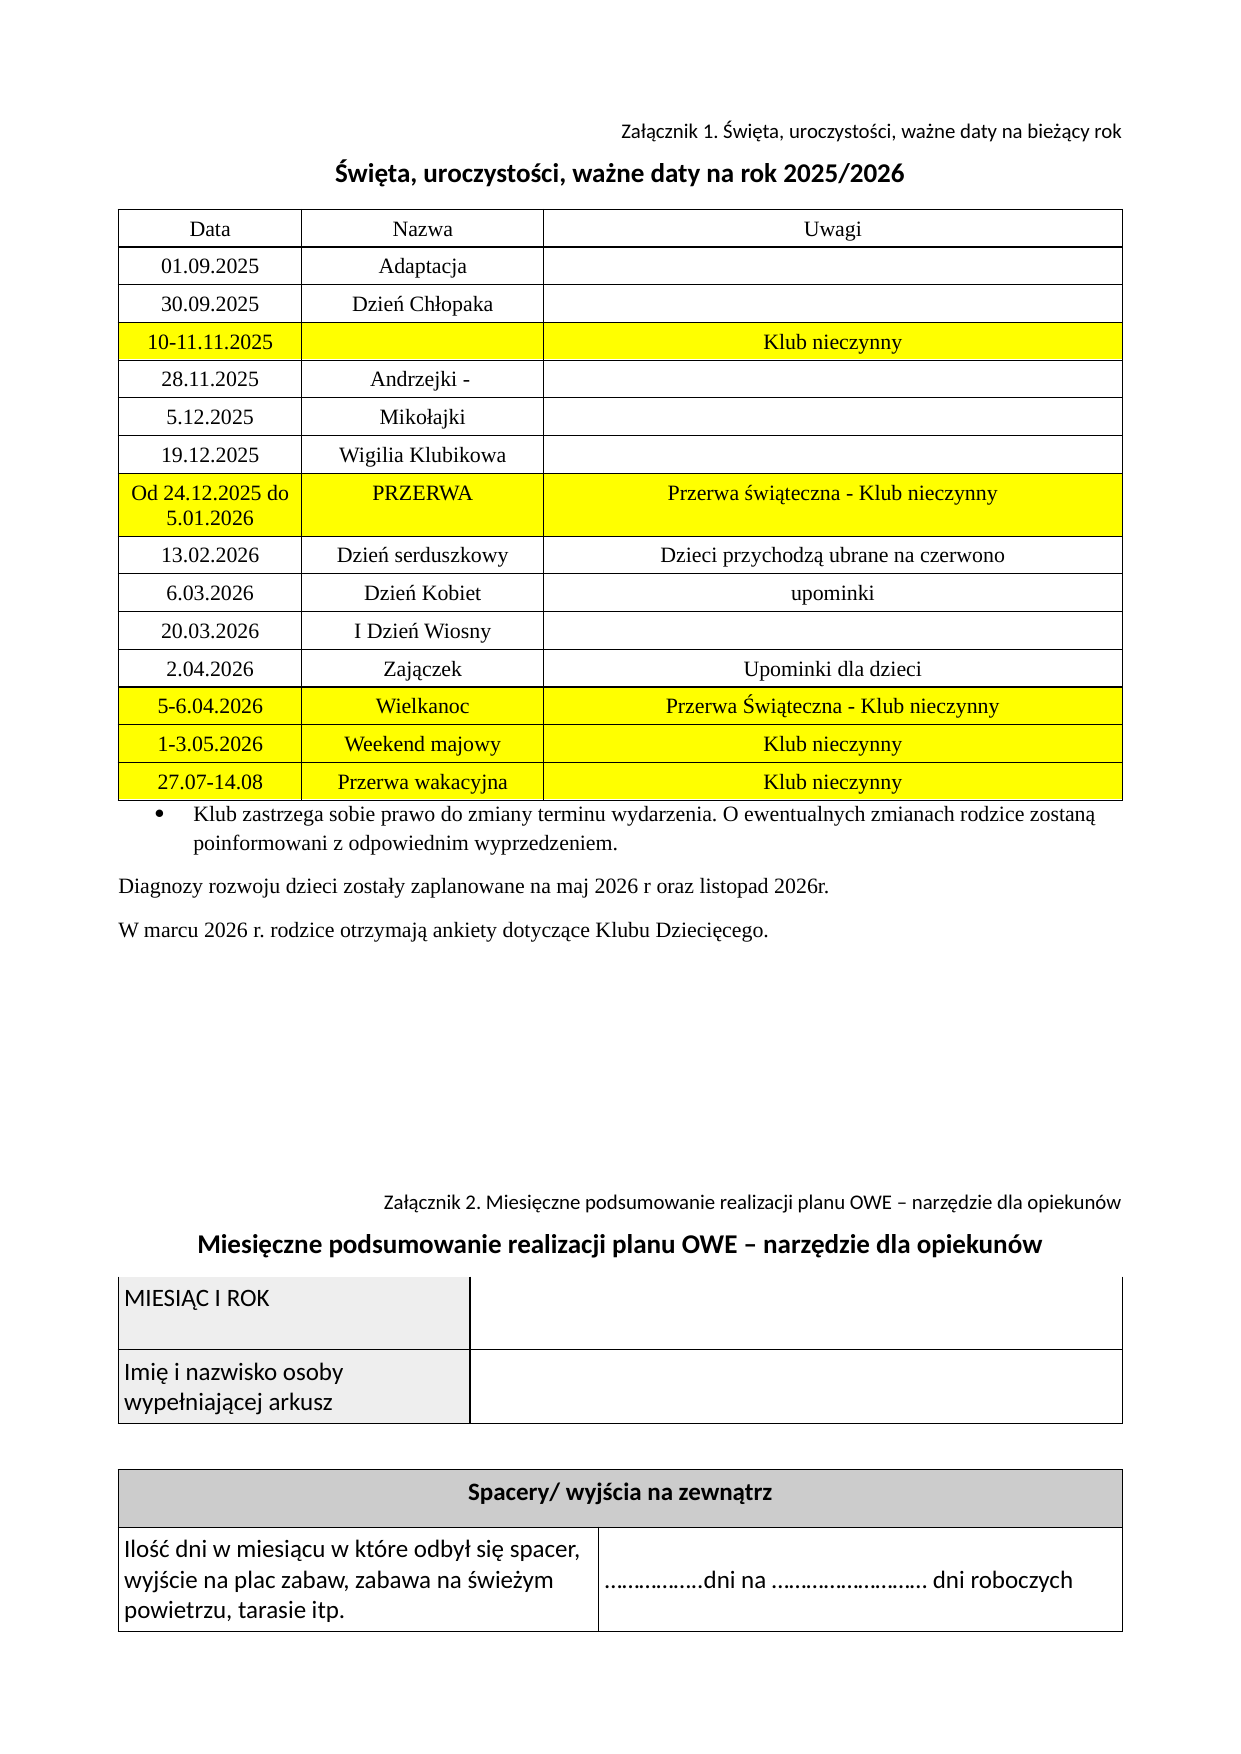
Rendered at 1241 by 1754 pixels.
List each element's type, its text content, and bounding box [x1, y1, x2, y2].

table_cell 10-11.11.2025 [119, 323, 301, 359]
text Załącznik 2. Miesięczne podsumowanie realizacji planu OWE – narzędzie dla opiekunów [118, 1189, 1122, 1214]
table_cell Przerwa świąteczna - Klub nieczynny [544, 474, 1122, 536]
table_cell PRZERWA [302, 474, 543, 536]
table_cell Od 24.12.2025 do 5.01.2026 [119, 474, 301, 536]
table_cell Dzień Chłopaka [302, 285, 543, 322]
table_header [471, 1277, 1122, 1349]
table_cell Weekend majowy [302, 725, 543, 762]
table_cell 27.07-14.08 [119, 763, 301, 799]
table_cell I Dzień Wiosny [302, 612, 543, 649]
table_header Data [119, 210, 301, 246]
text Miesięczne podsumowanie realizacji planu OWE – narzędzie dla opiekunów [118, 1227, 1122, 1260]
text Załącznik 1. Święta, uroczystości, ważne daty na bieżący rok [118, 118, 1122, 143]
table_cell Klub nieczynny [544, 763, 1122, 799]
table_cell Przerwa Świąteczna - Klub nieczynny [544, 688, 1122, 724]
table_cell Klub nieczynny [544, 323, 1122, 359]
table_cell ……………..dni na ……………………… dni roboczych [599, 1528, 1122, 1631]
table_cell Dzień Kobiet [302, 574, 543, 611]
table_cell 13.02.2026 [119, 537, 301, 573]
table_cell Dzieci przychodzą ubrane na czerwono [544, 537, 1122, 573]
table_cell [302, 323, 543, 359]
table_cell [544, 436, 1122, 473]
table_cell Wigilia Klubikowa [302, 436, 543, 473]
table_cell [544, 398, 1122, 435]
table_cell Upominki dla dzieci [544, 650, 1122, 686]
table_cell Zajączek [302, 650, 543, 686]
table_cell 1-3.05.2026 [119, 725, 301, 762]
table_cell Dzień serduszkowy [302, 537, 543, 573]
list Klub zastrzega sobie prawo do zmiany terminu wydarzenia. O ewentualnych zmianach rodzice zostaną poinformowani z odpowiednim wyprzedzeniem. [156, 801, 1122, 855]
table_cell Klub nieczynny [544, 725, 1122, 762]
table_cell [544, 612, 1122, 649]
table_cell Przerwa wakacyjna [302, 763, 543, 799]
table_cell 01.09.2025 [119, 248, 301, 284]
table_header Nazwa [302, 210, 543, 246]
table_header Uwagi [544, 210, 1122, 246]
text W marcu 2026 r. rodzice otrzymają ankiety dotyczące Klubu Dziecięcego. [118, 917, 1122, 942]
table_cell Imię i nazwisko osoby wypełniającej arkusz [119, 1350, 469, 1423]
table_cell 5.12.2025 [119, 398, 301, 435]
table_cell 6.03.2026 [119, 574, 301, 611]
table_cell 19.12.2025 [119, 436, 301, 473]
table_cell 28.11.2025 [119, 361, 301, 397]
table_cell [544, 285, 1122, 322]
table_cell Wielkanoc [302, 688, 543, 724]
table_cell upominki [544, 574, 1122, 611]
table_cell [544, 248, 1122, 284]
table_cell 5-6.04.2026 [119, 688, 301, 724]
table_cell Andrzejki - [302, 361, 543, 397]
table_cell Ilość dni w miesiącu w które odbył się spacer, wyjście na plac zabaw, zabawa na świeżym powietrzu, tarasie itp. [119, 1528, 598, 1631]
table_cell 30.09.2025 [119, 285, 301, 322]
table_cell 2.04.2026 [119, 650, 301, 686]
table_header Spacery/ wyjścia na zewnątrz [119, 1470, 1122, 1527]
table_cell 20.03.2026 [119, 612, 301, 649]
table_cell [544, 361, 1122, 397]
table_cell Mikołajki [302, 398, 543, 435]
table_cell [471, 1350, 1122, 1423]
table_cell Adaptacja [302, 248, 543, 284]
table_header MIESIĄC I ROK [119, 1277, 469, 1349]
text Święta, uroczystości, ważne daty na rok 2025/2026 [118, 156, 1122, 189]
text Diagnozy rozwoju dzieci zostały zaplanowane na maj 2026 r oraz listopad 2026r. [118, 873, 1122, 898]
